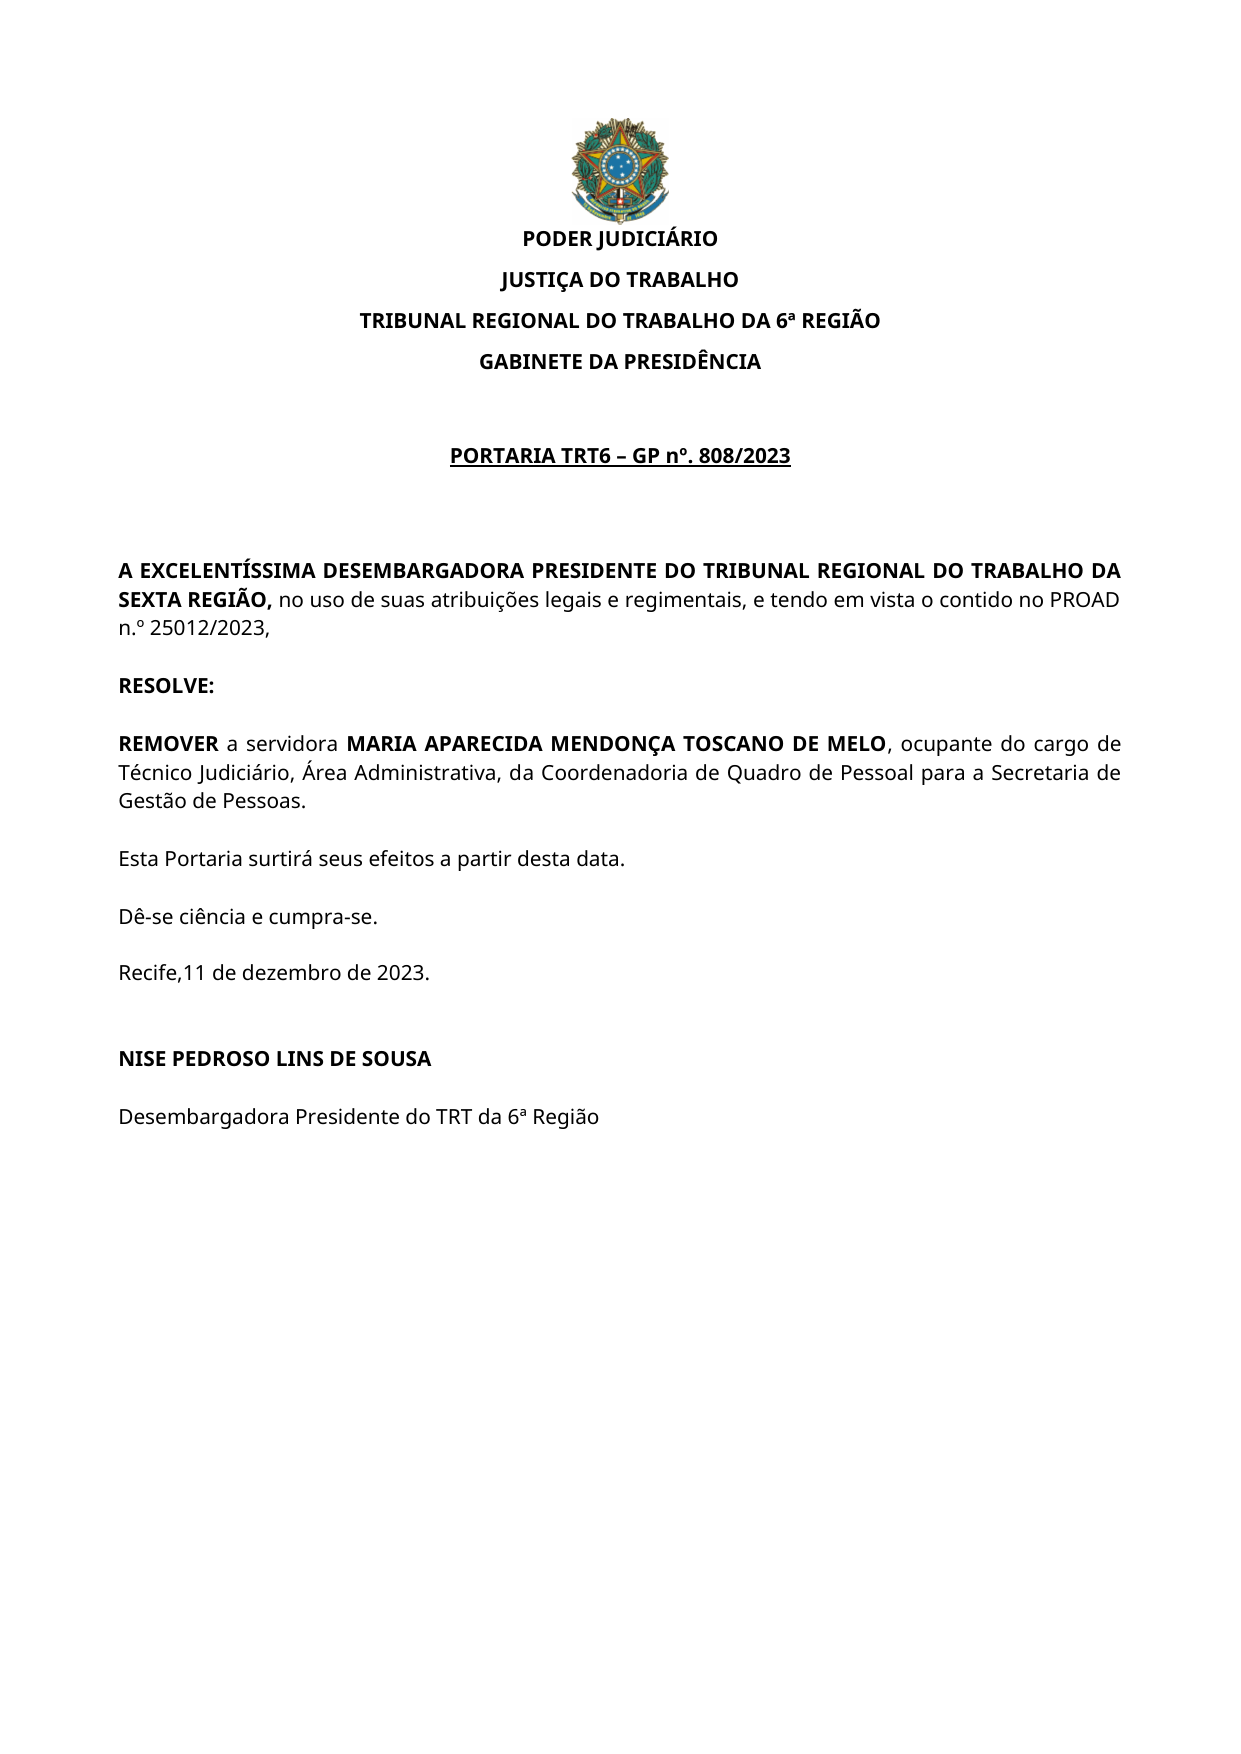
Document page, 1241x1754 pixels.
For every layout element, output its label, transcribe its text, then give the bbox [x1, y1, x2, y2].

text Esta Portaria surtirá seus efeitos a partir desta data. [118, 844, 1122, 872]
text Recife,11 de dezembro de 2023. [118, 958, 1120, 987]
text PORTARIA TRT6 – GP nº. 808/2023 [118, 441, 1122, 469]
picture [571, 118, 669, 225]
text Dê-se ciência e cumpra-se. [118, 902, 1120, 930]
text A EXCELENTÍSSIMA DESEMBARGADORA PRESIDENTE DO TRIBUNAL REGIONAL DO TRABALHO DA SEXTA REGIÃO, no uso de suas atribuições legais e regimentais, e tendo em vista o contido no PROAD n.º 25012/2023, [118, 557, 1122, 642]
text Desembargadora Presidente do TRT da 6ª Região [118, 1102, 1120, 1131]
text JUSTIÇA DO TRABALHO [118, 265, 1122, 294]
text NISE PEDROSO LINS DE SOUSA [118, 1044, 1120, 1073]
text PODER JUDICIÁRIO [118, 224, 1122, 253]
text GABINETE DA PRESIDÊNCIA [118, 347, 1122, 376]
text RESOLVE: [118, 671, 1122, 700]
text TRIBUNAL REGIONAL DO TRABALHO DA 6ª REGIÃO [118, 306, 1122, 335]
text REMOVER a servidora MARIA APARECIDA MENDONÇA TOSCANO DE MELO, ocupante do cargo de Técnico Judiciário, Área Administrativa, da Coordenadoria de Quadro de Pessoal para a Secretaria de Gestão de Pessoas. [118, 729, 1122, 814]
